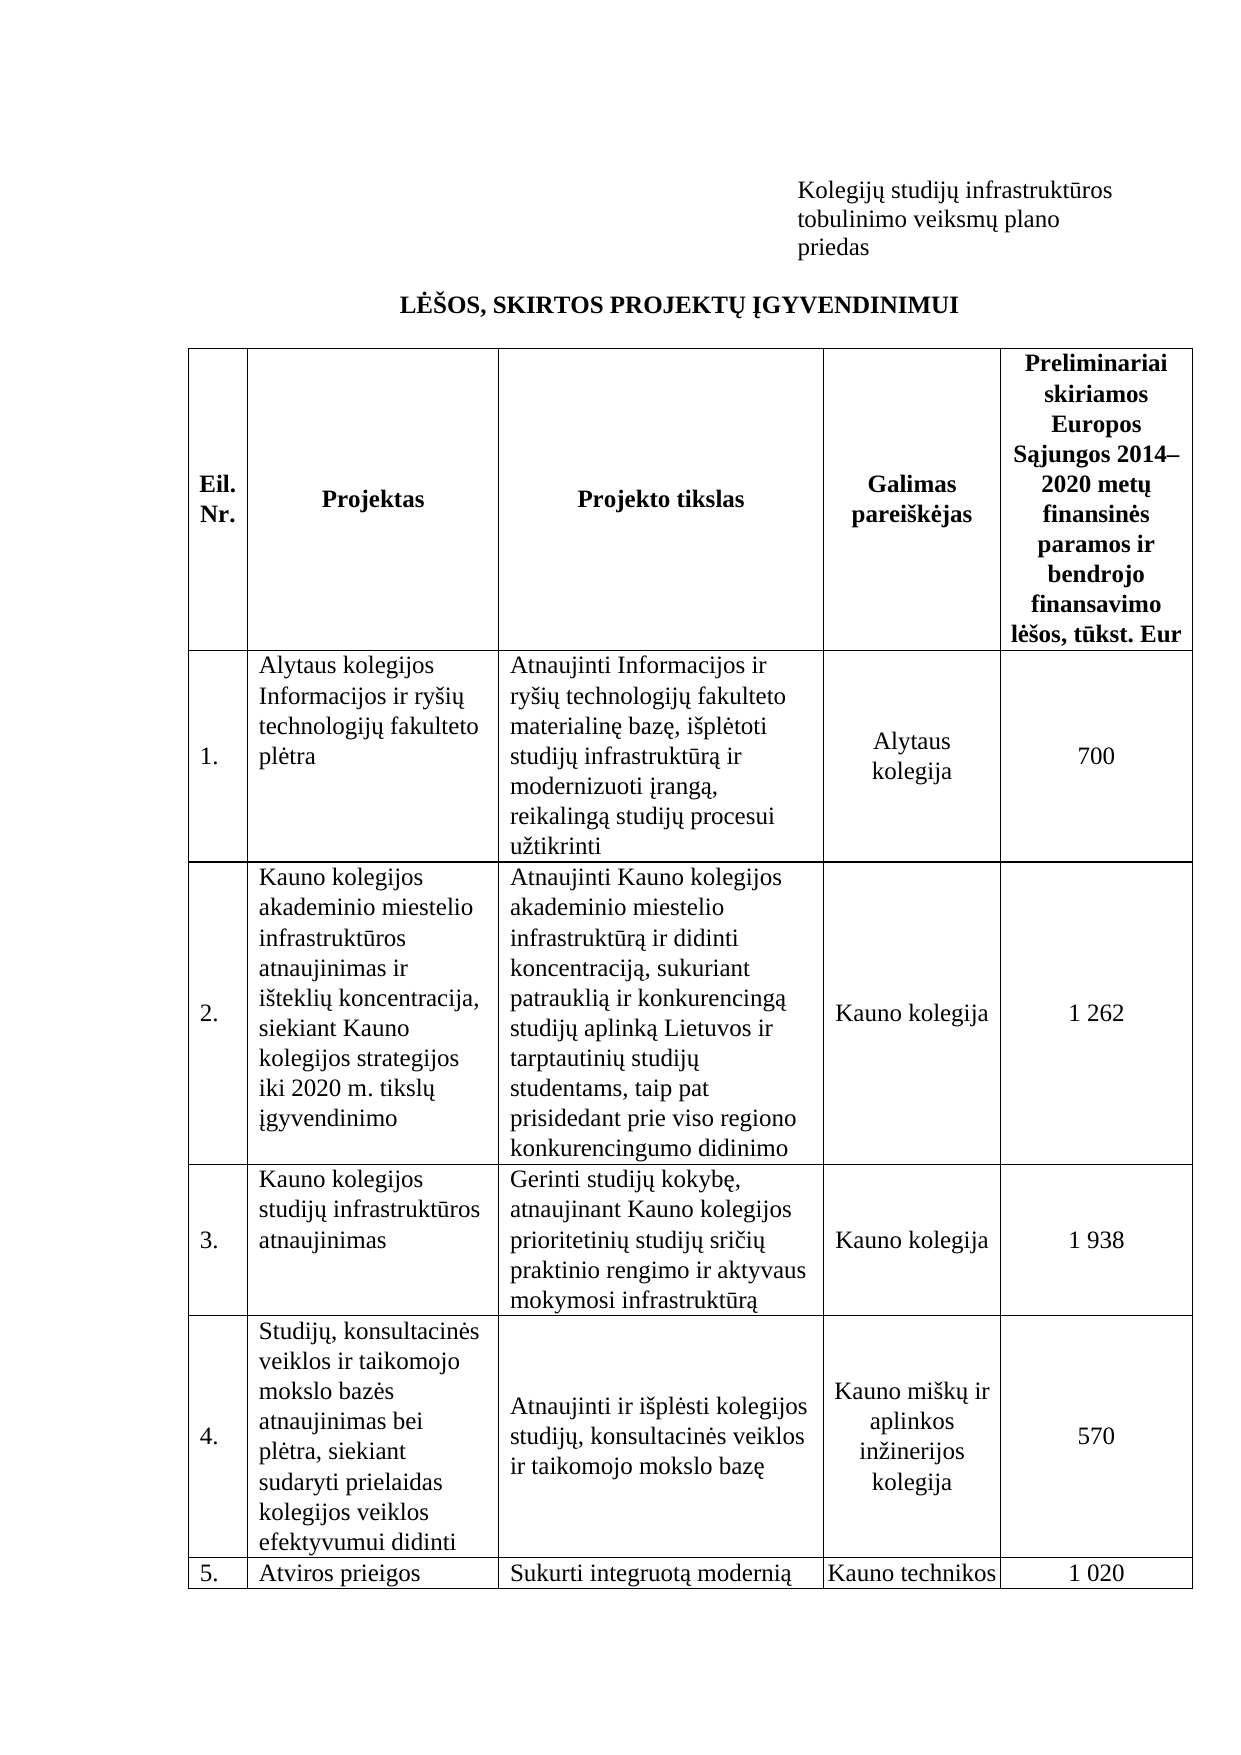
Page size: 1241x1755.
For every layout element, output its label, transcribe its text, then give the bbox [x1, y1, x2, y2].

table_header Galimas pareiškėjas [824, 349, 1000, 649]
table_cell Kauno miškų ir aplinkos inžinerijos kolegija [824, 1316, 1000, 1557]
table_cell Kauno kolegijos akademinio miestelio infrastruktūros atnaujinimas ir išteklių koncentracija, siekiant Kauno kolegijos strategijos iki 2020 m. tikslų įgyvendinimo [248, 863, 498, 1163]
table_header Projekto tikslas [499, 349, 823, 649]
table_cell Sukurti integruotą modernią [499, 1558, 823, 1588]
text LĖŠOS, SKIRTOS PROJEKTŲ ĮGYVENDINIMUI [177, 290, 1182, 319]
text Kolegijų studijų infrastruktūros tobulinimo veiksmų plano [797, 175, 1182, 232]
table_cell Gerinti studijų kokybę, atnaujinant Kauno kolegijos prioritetinių studijų sričių praktinio rengimo ir aktyvaus mokymosi infrastruktūrą [499, 1165, 823, 1315]
table_cell 570 [1001, 1316, 1192, 1557]
table_cell 1 020 [1001, 1558, 1192, 1588]
table_cell Alytaus kolegijos Informacijos ir ryšių technologijų fakulteto plėtra [248, 651, 498, 861]
table_cell Kauno kolegija [824, 863, 1000, 1163]
table_cell Kauno kolegijos studijų infrastruktūros atnaujinimas [248, 1165, 498, 1315]
table_header Eil. Nr. [189, 349, 247, 649]
text priedas [797, 232, 1182, 261]
table_cell Kauno kolegija [824, 1165, 1000, 1315]
table_cell Studijų, konsultacinės veiklos ir taikomojo mokslo bazės atnaujinimas bei plėtra, siekiant sudaryti prielaidas kolegijos veiklos efektyvumui didinti [248, 1316, 498, 1557]
table_cell 4. [189, 1316, 247, 1557]
table_cell 1 262 [1001, 863, 1192, 1163]
table_cell 1. [189, 651, 247, 861]
table_cell Atnaujinti Informacijos ir ryšių technologijų fakulteto materialinę bazę, išplėtoti studijų infrastruktūrą ir modernizuoti įrangą, reikalingą studijų procesui užtikrinti [499, 651, 823, 861]
table_cell 2. [189, 863, 247, 1163]
table_cell 3. [189, 1165, 247, 1315]
table_cell Atnaujinti Kauno kolegijos akademinio miestelio infrastruktūrą ir didinti koncentraciją, sukuriant patrauklią ir konkurencingą studijų aplinką Lietuvos ir tarptautinių studijų studentams, taip pat prisidedant prie viso regiono konkurencingumo didinimo [499, 863, 823, 1163]
table_cell 5. [189, 1558, 247, 1588]
table_header Projektas [248, 349, 498, 649]
table_cell 700 [1001, 651, 1192, 861]
table_cell Atviros prieigos [248, 1558, 498, 1588]
table_header Preliminariai skiriamos Europos Sąjungos 2014–2020 metų finansinės paramos ir bendrojo finansavimo lėšos, tūkst. Eur [1001, 349, 1192, 649]
table_cell Atnaujinti ir išplėsti kolegijos studijų, konsultacinės veiklos ir taikomojo mokslo bazę [499, 1316, 823, 1557]
table_cell Kauno technikos [824, 1558, 1000, 1588]
table_cell Alytaus kolegija [824, 651, 1000, 861]
table_cell 1 938 [1001, 1165, 1192, 1315]
